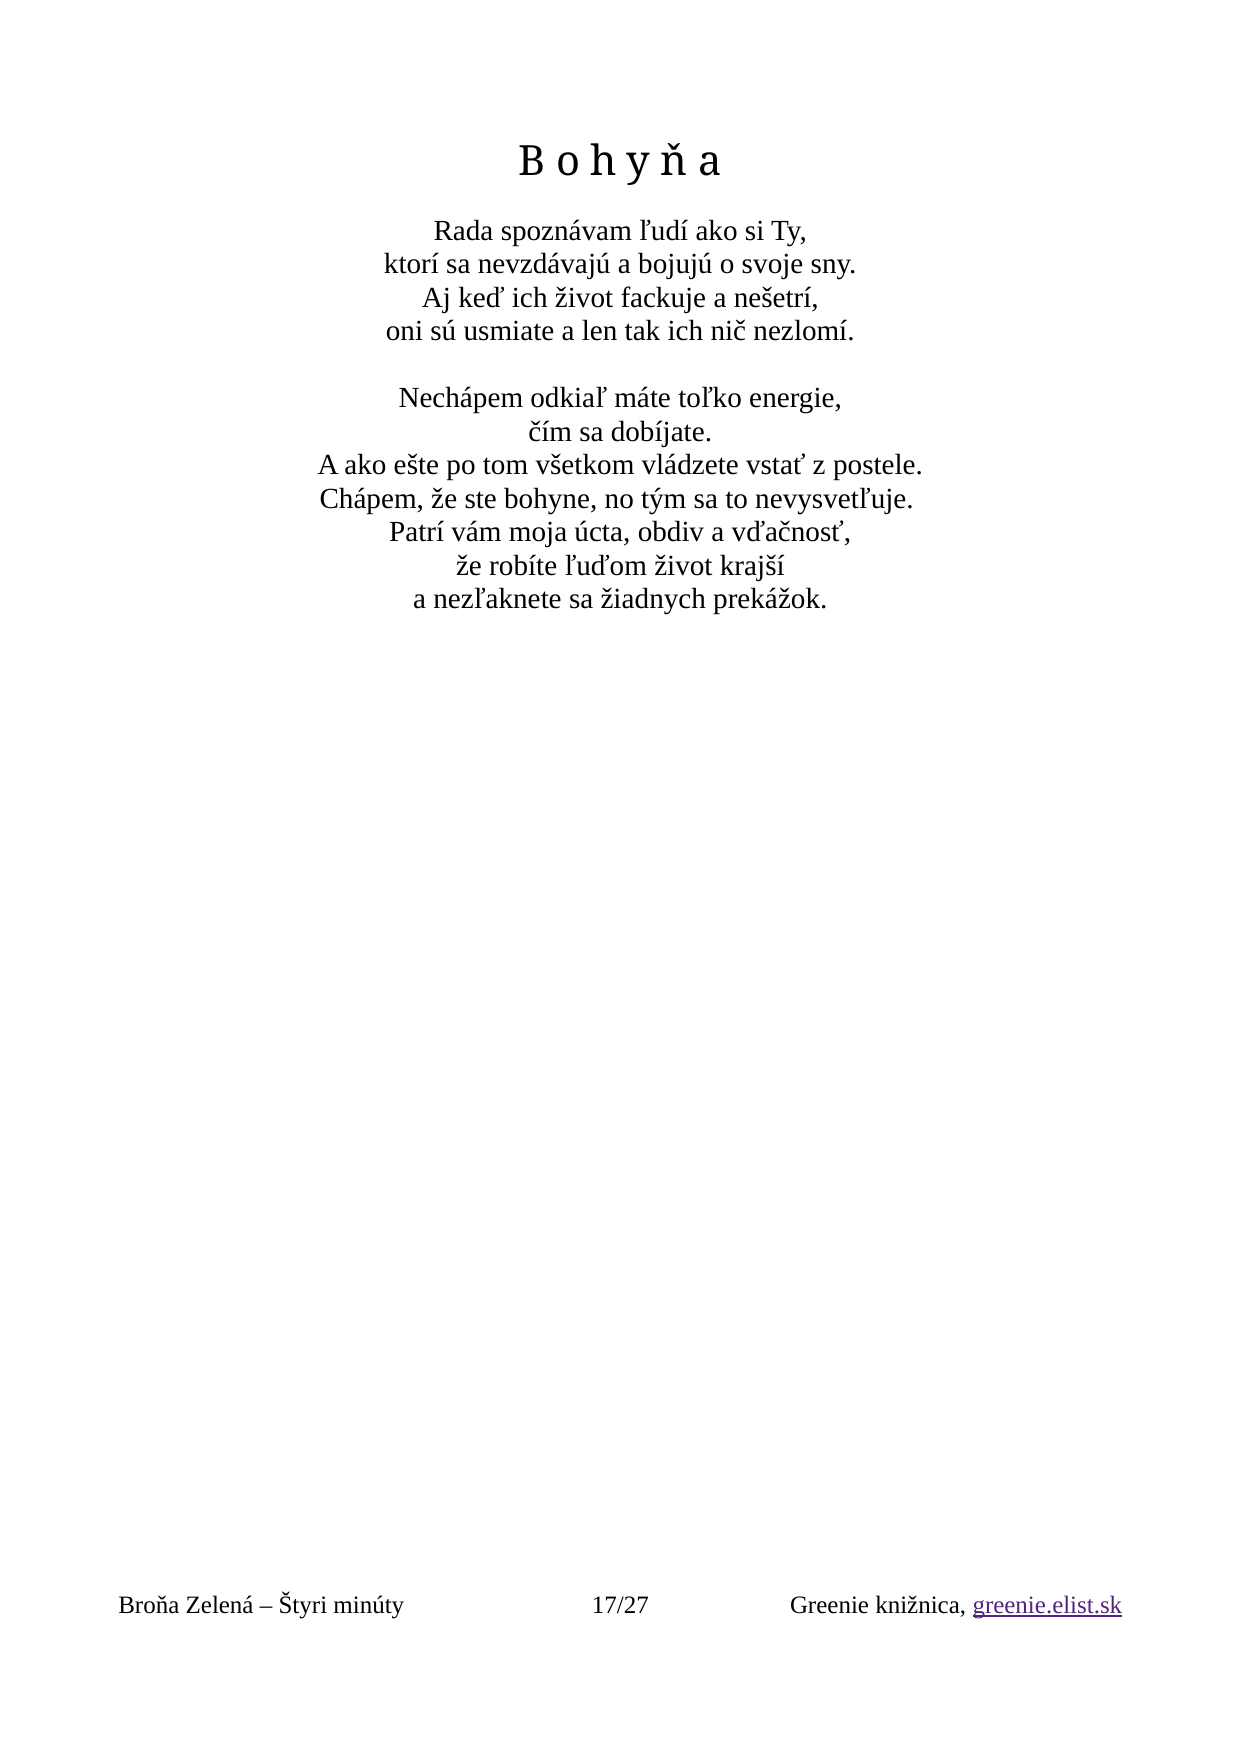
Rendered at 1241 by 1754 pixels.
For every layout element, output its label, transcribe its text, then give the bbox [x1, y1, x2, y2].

text A ako ešte po tom všetkom vládzete vstať z postele. [106, 447, 1134, 481]
text Rada spoznávam ľudí ako si Ty, [106, 213, 1134, 246]
text že robíte ľuďom život krajší [106, 548, 1134, 582]
text Patrí vám moja úcta, obdiv a vďačnosť, [106, 514, 1134, 548]
text čím sa dobíjate. [106, 414, 1134, 447]
text Chápem, že ste bohyne, no tým sa to nevysvetľuje. [106, 481, 1134, 514]
subtitle Bohyňa [106, 131, 1134, 188]
text oni sú usmiate a len tak ich nič nezlomí. [106, 313, 1134, 347]
text Aj keď ich život fackuje a nešetrí, [106, 280, 1134, 313]
text ktorí sa nevzdávajú a bojujú o svoje sny. [106, 246, 1134, 280]
text a nezľaknete sa žiadnych prekážok. [106, 582, 1134, 615]
text Nechápem odkiaľ máte toľko energie, [106, 380, 1134, 414]
